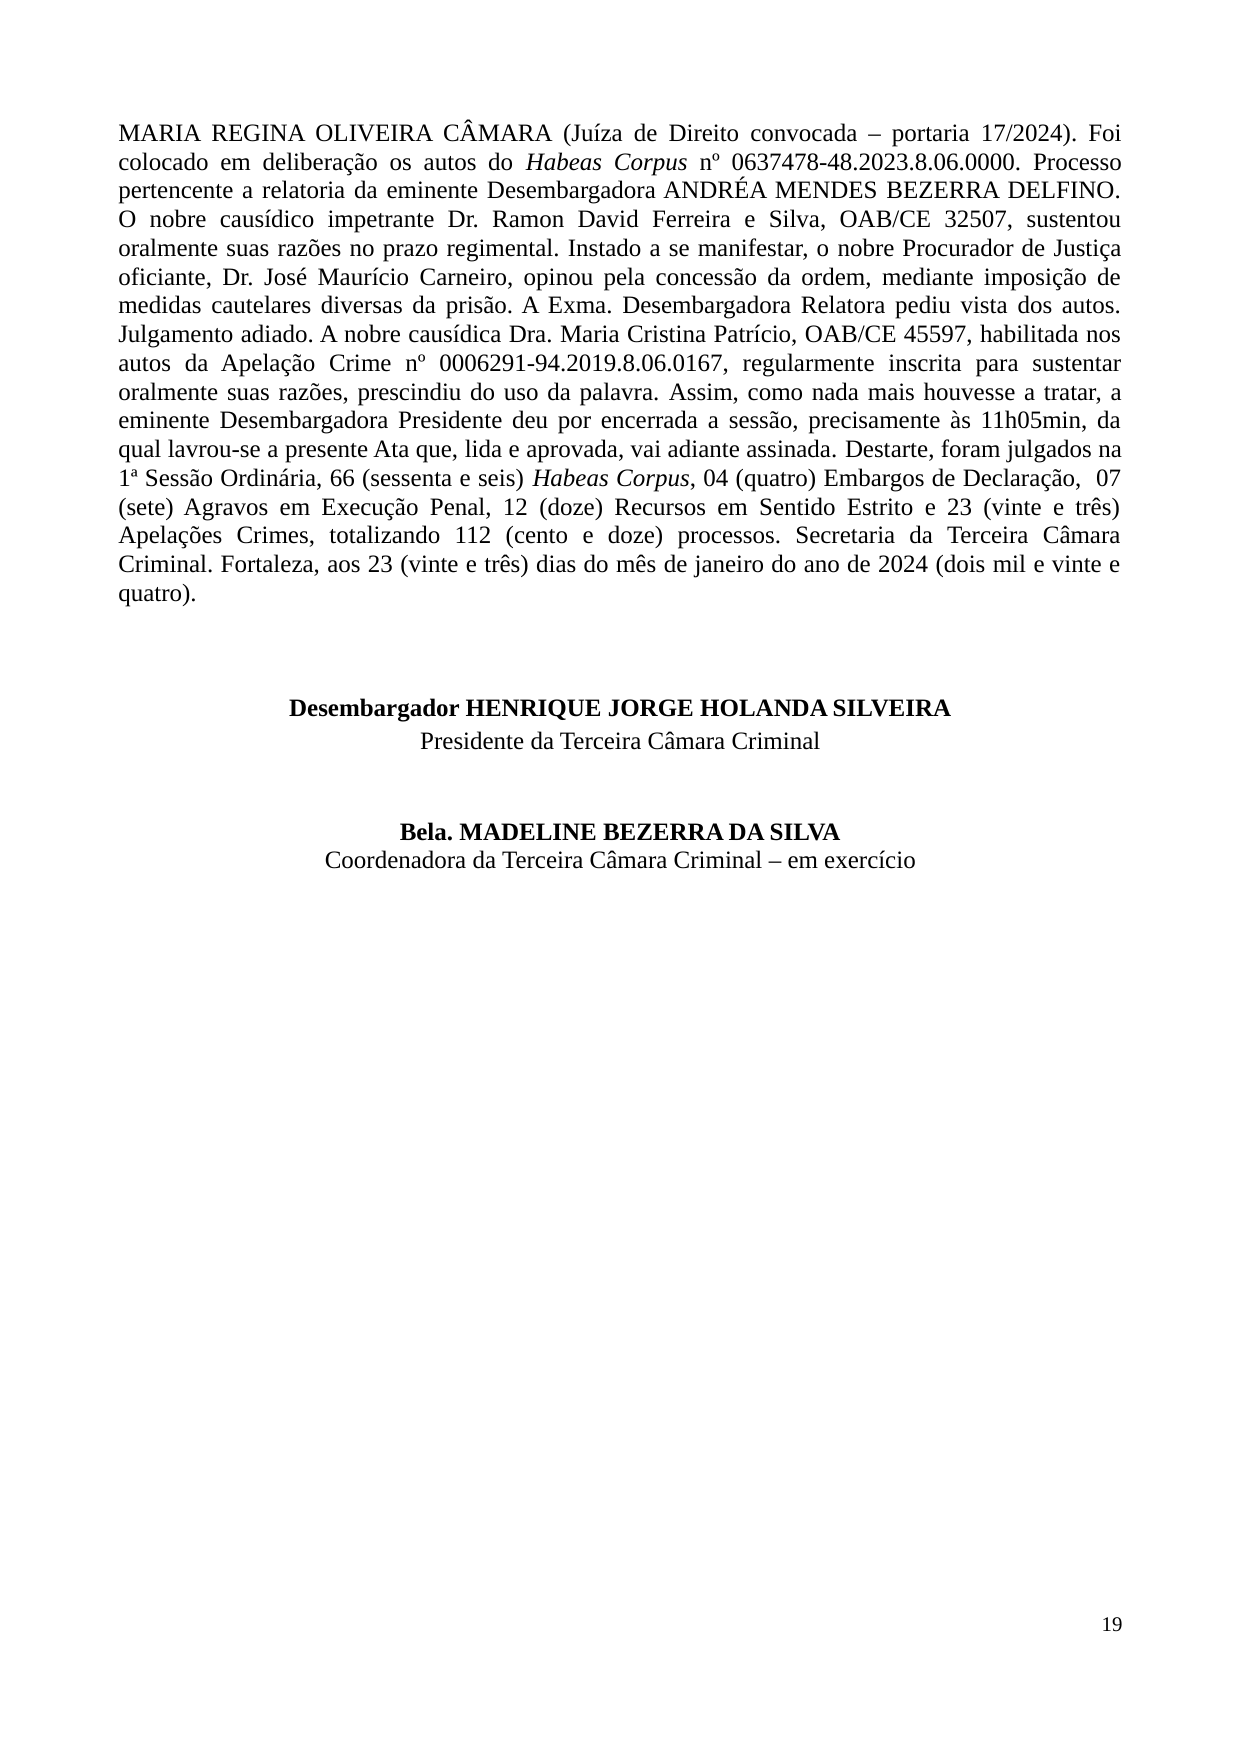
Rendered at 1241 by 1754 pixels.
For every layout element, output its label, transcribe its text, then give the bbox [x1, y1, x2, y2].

text Coordenadora da Terceira Câmara Criminal – em exercício [118, 845, 1122, 874]
text Presidente da Terceira Câmara Criminal [118, 726, 1122, 755]
text Desembargador HENRIQUE JORGE HOLANDA SILVEIRA [118, 693, 1122, 722]
text Bela. MADELINE BEZERRA DA SILVA [118, 817, 1122, 845]
text MARIA REGINA OLIVEIRA CÂMARA (Juíza de Direito convocada – portaria 17/2024). Foi colocado em deliberação os autos do Habeas Corpus nº 0637478-48.2023.8.06.0000. Processo pertencente a relatoria da eminente Desembargadora ANDRÉA MENDES BEZERRA DELFINO. O nobre causídico impetrante Dr. Ramon David Ferreira e Silva, OAB/CE 32507, sustentou oralmente suas razões no prazo regimental. Instado a se manifestar, o nobre Procurador de Justiça oficiante, Dr. José Maurício Carneiro, opinou pela concessão da ordem, mediante imposição de medidas cautelares diversas da prisão. A Exma. Desembargadora Relatora pediu vista dos autos. Julgamento adiado. A nobre causídica Dra. Maria Cristina Patrício, OAB/CE 45597, habilitada nos autos da Apelação Crime nº 0006291-94.2019.8.06.0167, regularmente inscrita para sustentar oralmente suas razões, prescindiu do uso da palavra. Assim, como nada mais houvesse a tratar, a eminente Desembargadora Presidente deu por encerrada a sessão, precisamente às 11h05min, da qual lavrou-se a presente Ata que, lida e aprovada, vai adiante assinada. Destarte, foram julgados na 1ª Sessão Ordinária, 66 (sessenta e seis) Habeas Corpus, 04 (quatro) Embargos de Declaração, 07 (sete) Agravos em Execução Penal, 12 (doze) Recursos em Sentido Estrito e 23 (vinte e três) Apelações Crimes, totalizando 112 (cento e doze) processos. Secretaria da Terceira Câmara Criminal. Fortaleza, aos 23 (vinte e três) dias do mês de janeiro do ano de 2024 (dois mil e vinte e quatro). [118, 118, 1122, 607]
